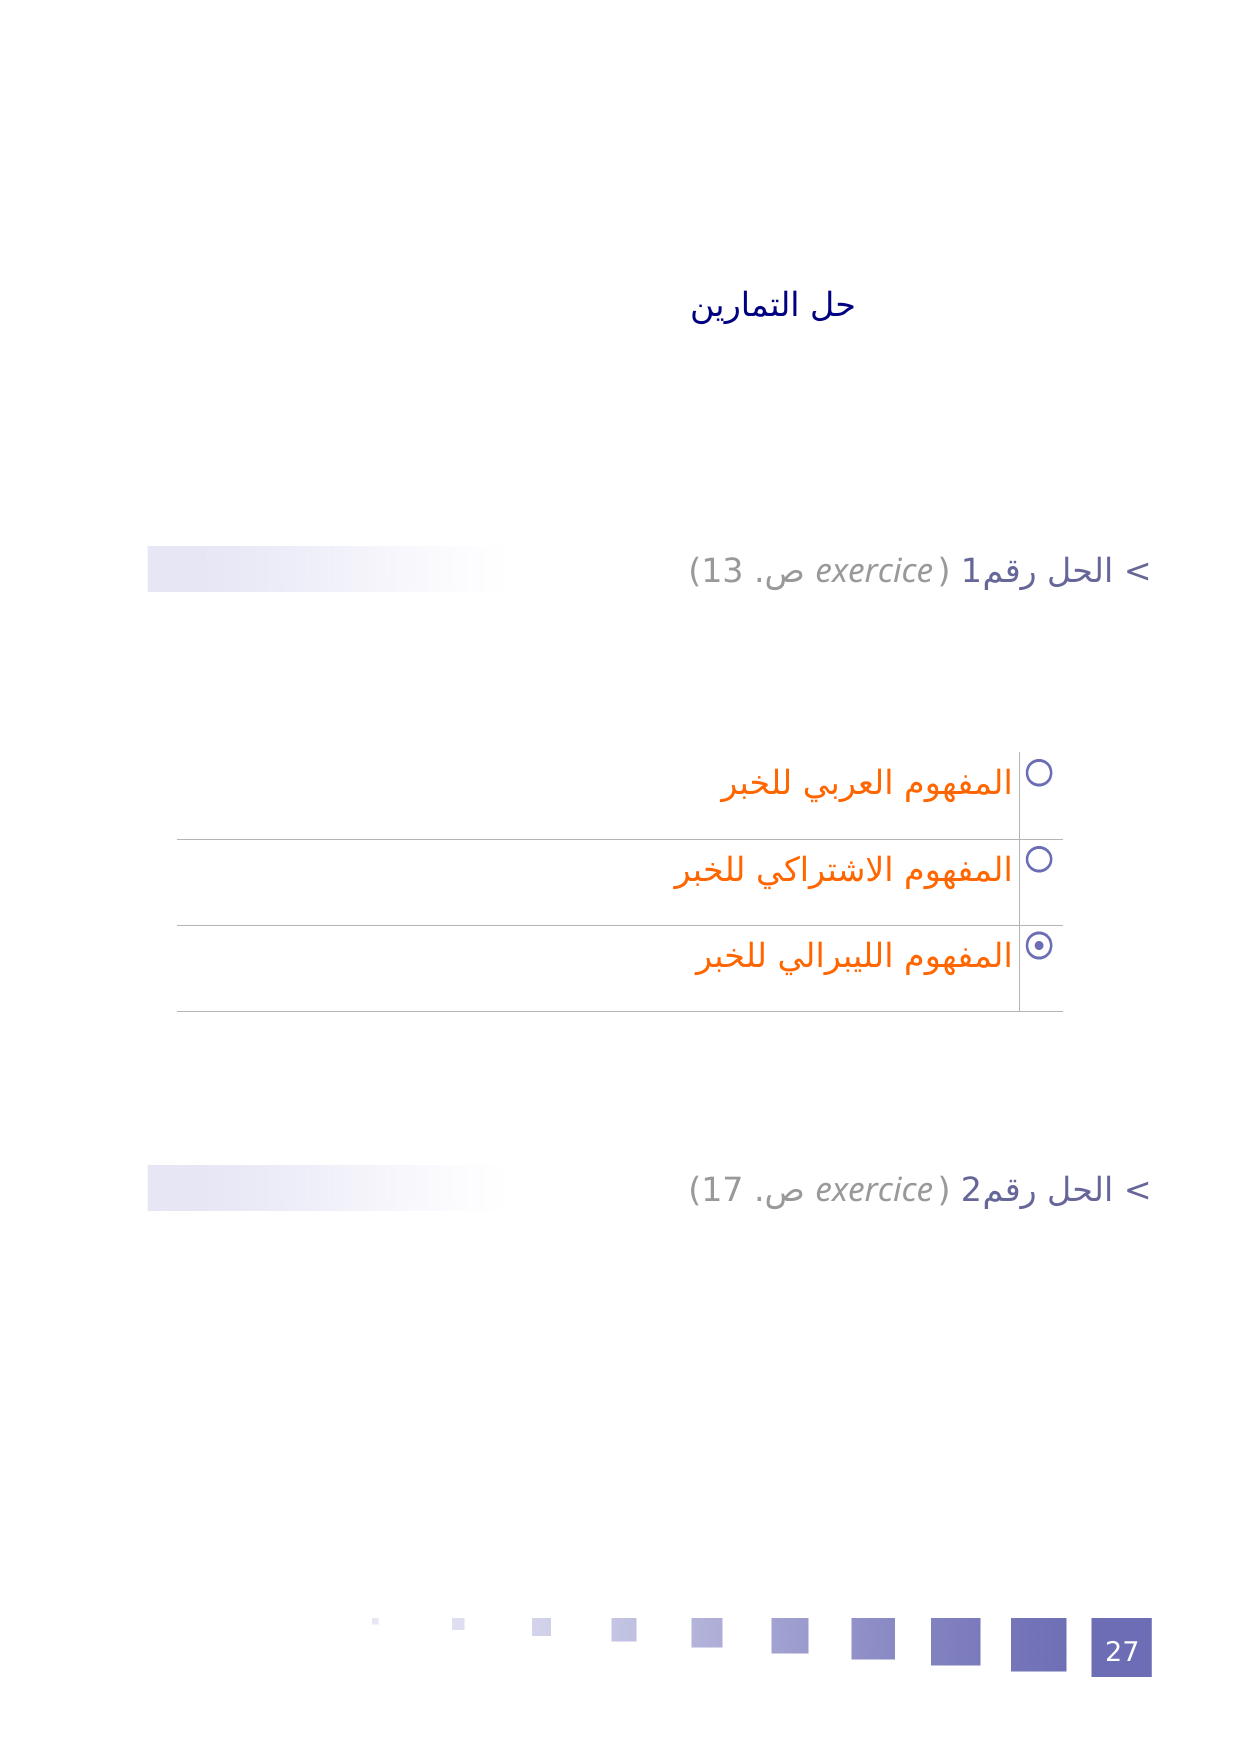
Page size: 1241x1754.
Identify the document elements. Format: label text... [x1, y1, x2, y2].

table_cell المفهوم الليبرالي للخبر [177, 926, 1019, 1011]
title حل التمارين [213, 286, 856, 324]
title > الحل رقم2 (exercice ص. 15) [148, 1166, 1152, 1211]
picture [177, 88, 1152, 547]
picture [177, 592, 1152, 1166]
table_cell [1020, 926, 1063, 1011]
table_header [1020, 788, 1063, 839]
picture [1024, 844, 1054, 874]
table_cell المفهوم الاشتراكي للخبر [177, 840, 1019, 925]
table_header المفهوم العربي للخبر [177, 752, 1019, 839]
title > الحل رقم1 (exercice ص. 12) [148, 547, 1152, 592]
picture [177, 1211, 1152, 1677]
table_cell [1020, 840, 1063, 925]
table_header [1020, 752, 1063, 787]
picture [1024, 931, 1054, 961]
